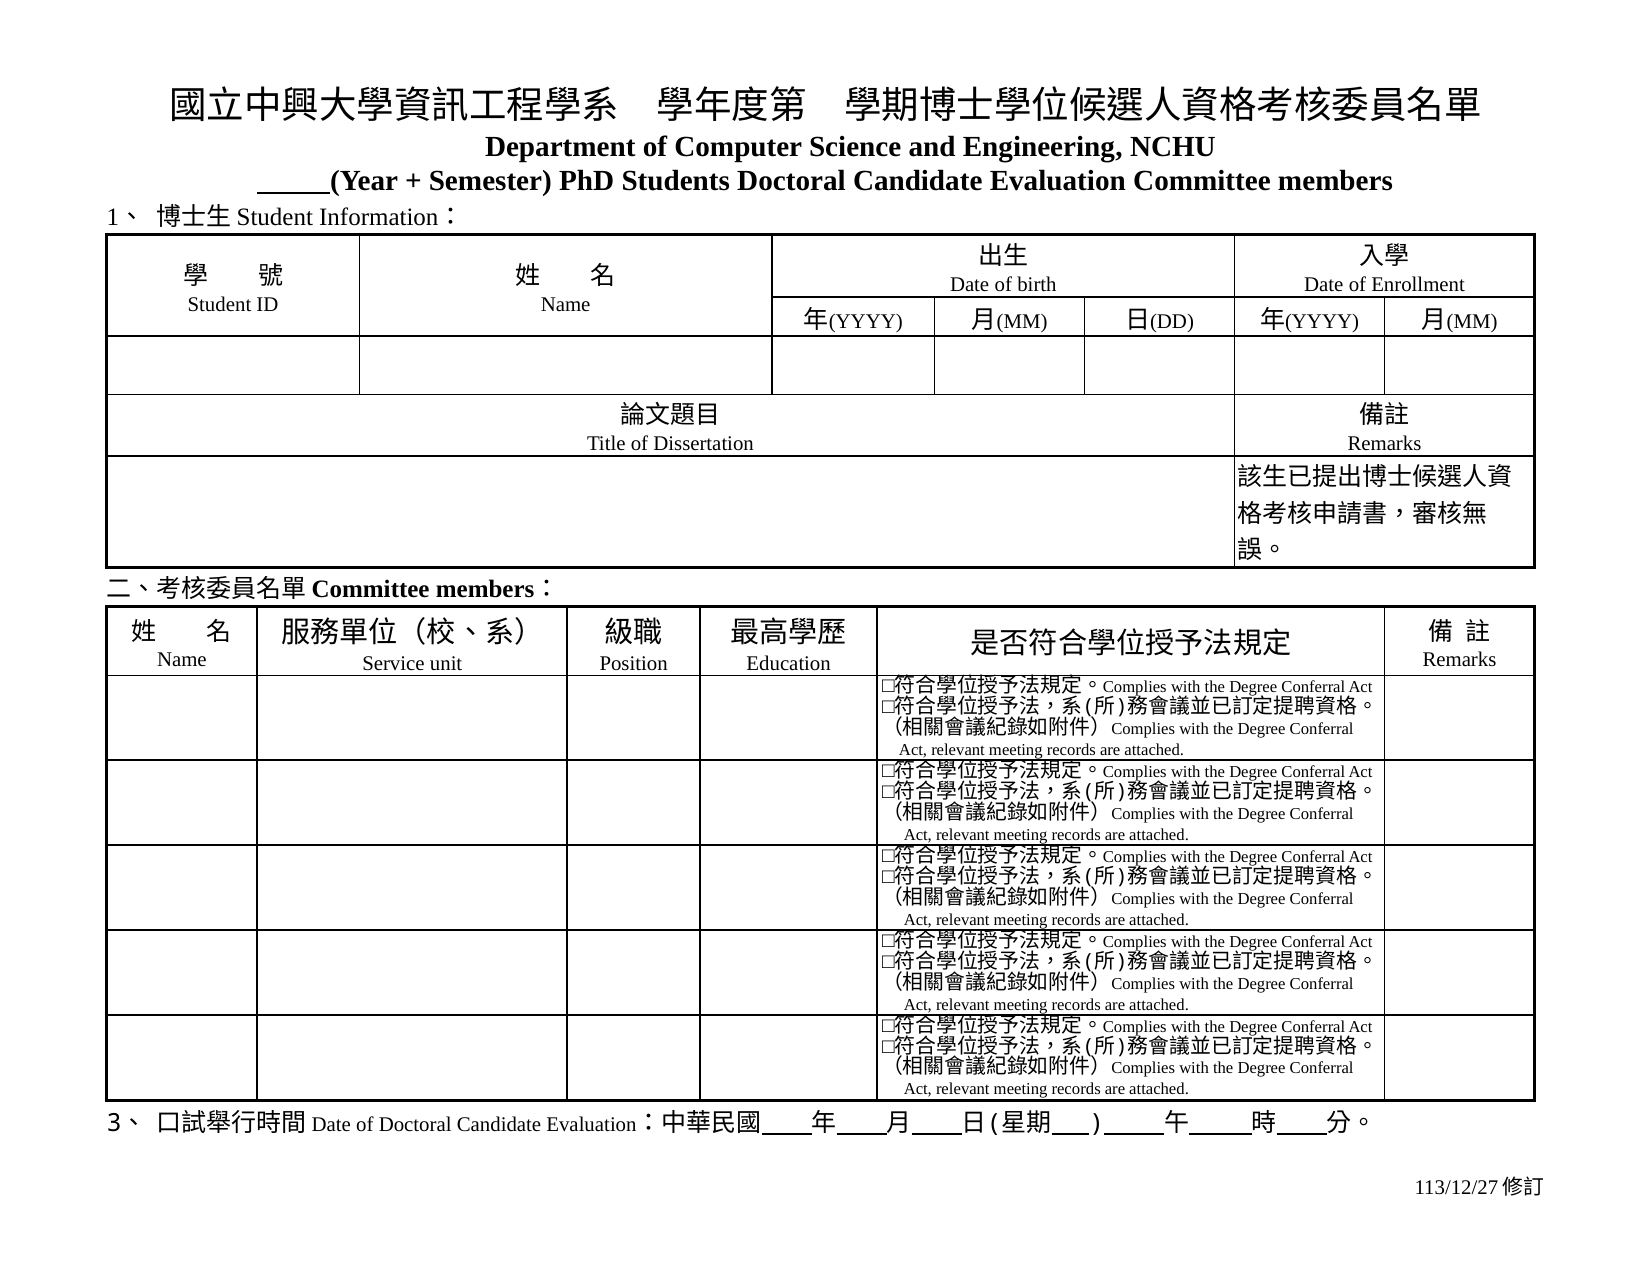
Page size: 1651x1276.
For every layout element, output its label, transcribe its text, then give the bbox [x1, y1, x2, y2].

table_cell [568, 846, 699, 929]
table_cell 年(YYYY) [1235, 298, 1384, 335]
table_cell [258, 931, 566, 1014]
table_cell [701, 846, 876, 929]
list 口試舉行時間Date of Doctoral Candidate Evaluation：中華民國 年 月 日(星期 ) 午 時 分。 [106, 1102, 1544, 1138]
text 國立中興大學資訊工程學系 學年度第 學期博士學位候選人資格考核委員名單 [106, 75, 1544, 129]
text (Year + Semester) PhD Students Doctoral Candidate Evaluation Committee members [106, 163, 1544, 196]
table_cell 月(MM) [1385, 298, 1533, 335]
table_cell [568, 761, 699, 844]
table_cell 日(DD) [1085, 298, 1234, 335]
table_cell [108, 1016, 256, 1099]
table_cell □符合學位授予法規定。Complies with the Degree Conferral Act □符合學位授予法，系(所)務會議並已訂定提聘資格。 （相關會議紀錄如附件）Complies with the Degree Conferral Act, relevant meeting records are attached. [878, 1016, 1384, 1099]
table_cell 年(YYYY) [773, 298, 934, 335]
table_cell □符合學位授予法規定。Complies with the Degree Conferral Act □符合學位授予法，系(所)務會議並已訂定提聘資格。 （相關會議紀錄如附件）Complies with the Degree Conferral Act, relevant meeting records are attached. [878, 676, 1384, 759]
table_cell 論文題目 Title of Dissertation [108, 395, 1234, 455]
table_cell [108, 931, 256, 1014]
table_header 服務單位（校、系） Service unit [258, 608, 566, 674]
table_cell [701, 931, 876, 1014]
table_header 備 註 Remarks [1385, 608, 1533, 674]
table_cell [1385, 1016, 1533, 1099]
table_cell [360, 337, 771, 393]
table_cell [108, 337, 359, 393]
table_cell [701, 761, 876, 844]
table_cell [1385, 337, 1533, 393]
table_cell [773, 337, 934, 393]
table_cell 月(MM) [935, 298, 1084, 335]
table_cell [1385, 846, 1533, 929]
table_cell [701, 676, 876, 759]
table_header 級職 Position [568, 608, 699, 674]
table_cell [258, 761, 566, 844]
table_cell [568, 931, 699, 1014]
table_cell [1385, 761, 1533, 844]
table_cell [108, 846, 256, 929]
list 博士生Student Information： [106, 196, 1544, 233]
table_cell [935, 337, 1084, 393]
table_cell 該生已提出博士候選人資格考核申請書，審核無誤。 [1235, 457, 1533, 566]
table_cell [568, 1016, 699, 1099]
table_cell [108, 676, 256, 759]
table_cell [701, 1016, 876, 1099]
table_cell [108, 761, 256, 844]
table_cell [258, 846, 566, 929]
table_cell [108, 457, 1234, 566]
table_header 學 號 Student ID [108, 236, 359, 335]
table_cell [1235, 337, 1384, 393]
table_cell □符合學位授予法規定。Complies with the Degree Conferral Act □符合學位授予法，系(所)務會議並已訂定提聘資格。 （相關會議紀錄如附件）Complies with the Degree Conferral Act, relevant meeting records are attached. [878, 846, 1384, 929]
table_header 最高學歷 Education [701, 608, 876, 674]
table_cell □符合學位授予法規定。Complies with the Degree Conferral Act □符合學位授予法，系(所)務會議並已訂定提聘資格。 （相關會議紀錄如附件）Complies with the Degree Conferral Act, relevant meeting records are attached. [878, 931, 1384, 1014]
table_cell [258, 676, 566, 759]
table_cell [1385, 676, 1533, 759]
table_cell □符合學位授予法規定。Complies with the Degree Conferral Act □符合學位授予法，系(所)務會議並已訂定提聘資格。 （相關會議紀錄如附件）Complies with the Degree Conferral Act, relevant meeting records are attached. [878, 761, 1384, 844]
table_cell [1385, 931, 1533, 1014]
table_header 入學 Date of Enrollment [1235, 236, 1533, 296]
table_header 出生 Date of birth [773, 236, 1234, 296]
table_cell [1085, 337, 1234, 393]
table_cell [568, 676, 699, 759]
table_cell [258, 1016, 566, 1099]
table_header 是否符合學位授予法規定 [878, 608, 1384, 674]
table_header 姓 名 Name [360, 236, 771, 335]
table_header 姓 名 Name [108, 608, 256, 674]
text Department of Computer Science and Engineering, NCHU [156, 129, 1544, 163]
text 二、考核委員名單Committee members： [106, 569, 1544, 605]
table_cell 備註 Remarks [1235, 395, 1533, 455]
